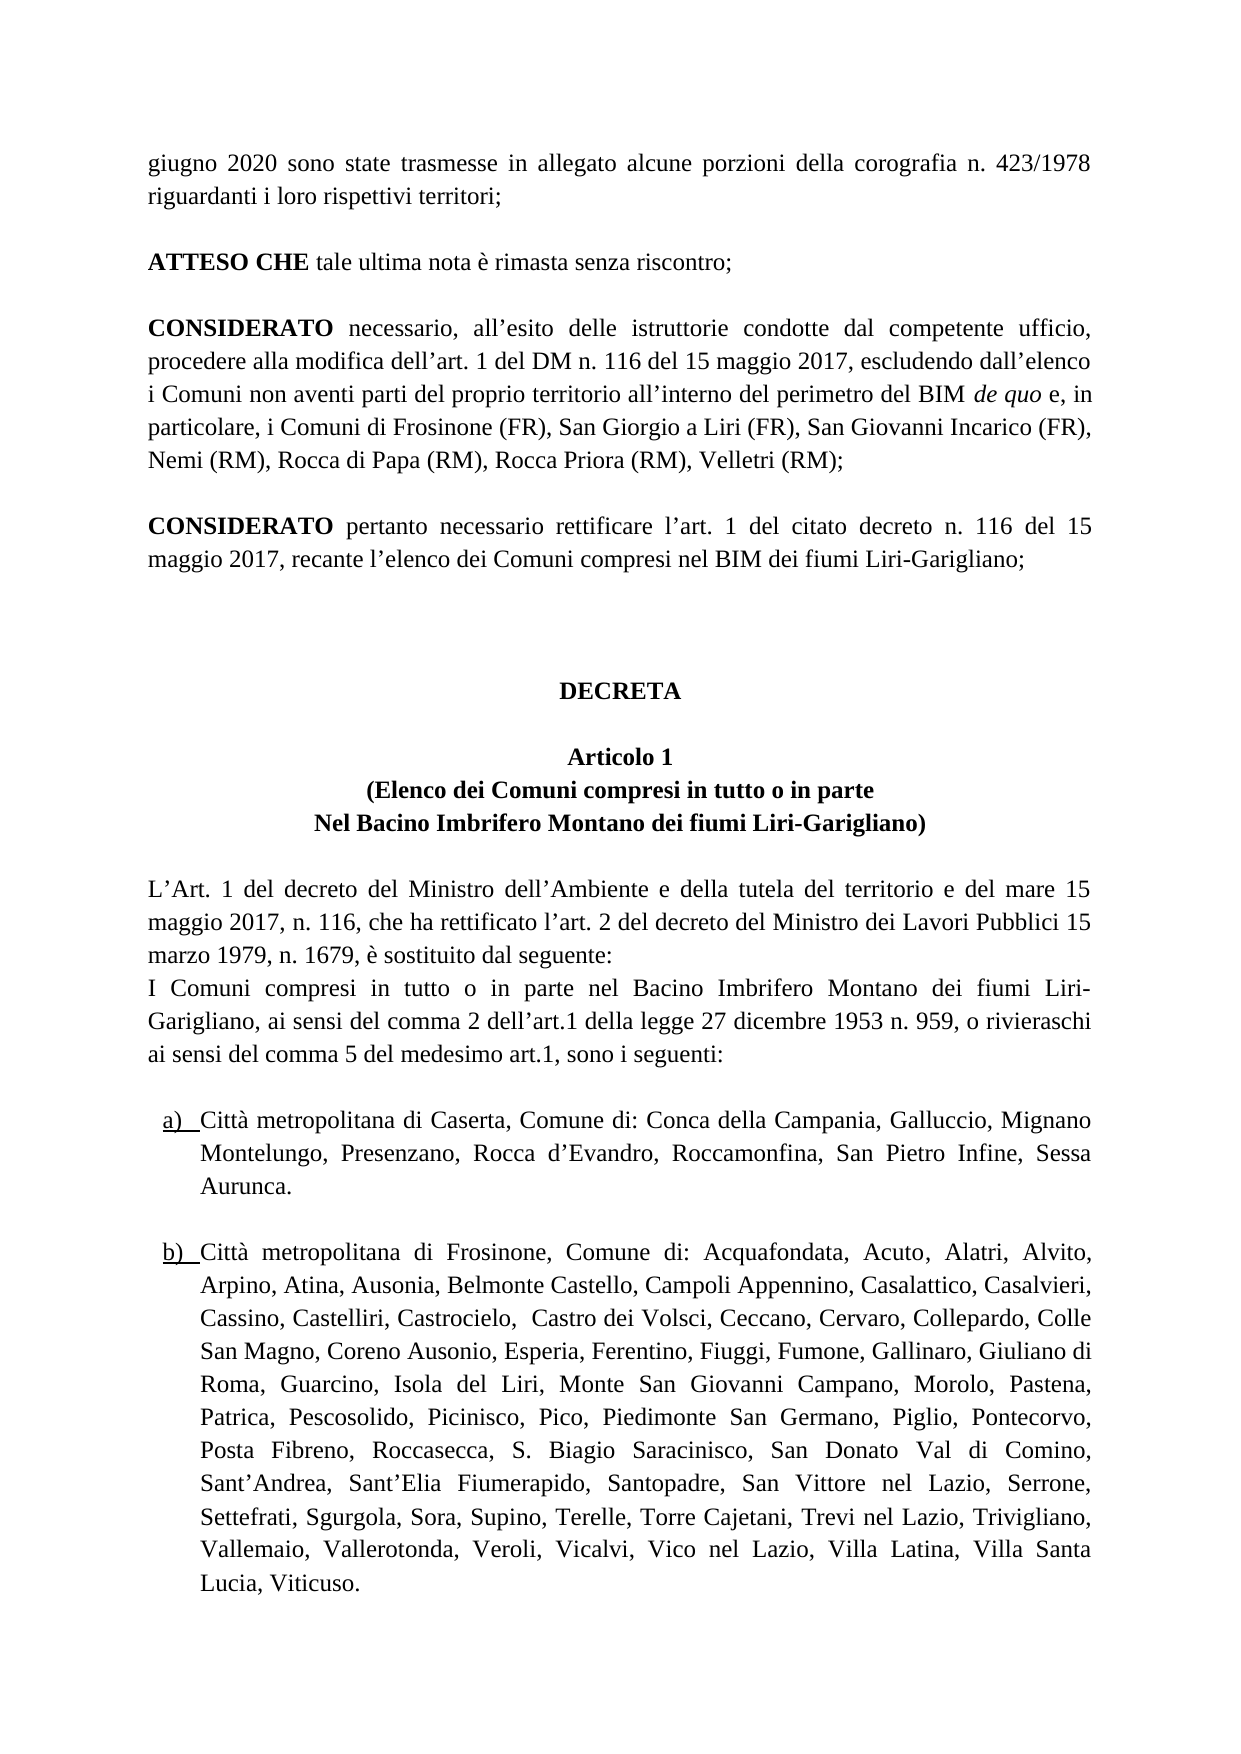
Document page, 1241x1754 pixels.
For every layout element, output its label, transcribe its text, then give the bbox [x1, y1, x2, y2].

text L’Art. 1 del decreto del Ministro dell’Ambiente e della tutela del territorio e del mare 15 maggio 2017, n. 116, che ha rettificato l’art. 2 del decreto del Ministro dei Lavori Pubblici 15 marzo 1979, n. 1679, è sostituito dal seguente: [148, 874, 1092, 969]
text giugno 2020 sono state trasmesse in allegato alcune porzioni della corografia n. 423/1978 riguardanti i loro rispettivi territori; [148, 148, 1092, 209]
text Articolo 1 [148, 742, 1092, 771]
text CONSIDERATO necessario, all’esito delle istruttorie condotte dal competente ufficio, procedere alla modifica dell’art. 1 del DM n. 116 del 15 maggio 2017, escludendo dall’elenco i Comuni non aventi parti del proprio territorio all’interno del perimetro del BIM de quo e, in particolare, i Comuni di Frosinone (FR), San Giorgio a Liri (FR), San Giovanni Incarico (FR), Nemi (RM), Rocca di Papa (RM), Rocca Priora (RM), Velletri (RM); [148, 313, 1092, 474]
text CONSIDERATO pertanto necessario rettificare l’art. 1 del citato decreto n. 116 del 15 maggio 2017, recante l’elenco dei Comuni compresi nel BIM dei fiumi Liri-Garigliano; [148, 511, 1092, 573]
text ATTESO CHE tale ultima nota è rimasta senza riscontro; [148, 247, 1092, 276]
text I Comuni compresi in tutto o in parte nel Bacino Imbrifero Montano dei fiumi Liri-Garigliano, ai sensi del comma 2 dell’art.1 della legge 27 dicembre 1953 n. 959, o rivieraschi ai sensi del comma 5 del medesimo art.1, sono i seguenti: [148, 973, 1092, 1068]
list Città metropolitana di Frosinone, Comune di: Acquafondata, Acuto, Alatri, Alvito, Arpino, Atina, Ausonia, Belmonte Castello, Campoli Appennino, Casalattico, Casalvieri, Cassino, Castelliri, Castrocielo, Castro dei Volsci, Ceccano, Cervaro, Collepardo, Colle San Magno, Coreno Ausonio, Esperia, Ferentino, Fiuggi, Fumone, Gallinaro, Giuliano di Roma, Guarcino, Isola del Liri, Monte San Giovanni Campano, Morolo, Pastena, Patrica, Pescosolido, Picinisco, Pico, Piedimonte San Germano, Piglio, Pontecorvo, Posta Fibreno, Roccasecca, S. Biagio Saracinisco, San Donato Val di Comino, Sant’Andrea, Sant’Elia Fiumerapido, Santopadre, San Vittore nel Lazio, Serrone, Settefrati, Sgurgola, Sora, Supino, Terelle, Torre Cajetani, Trevi nel Lazio, Trivigliano, Vallemaio, Vallerotonda, Veroli, Vicalvi, Vico nel Lazio, Villa Latina, Villa Santa Lucia, Viticuso. [162, 1237, 1092, 1596]
text (Elenco dei Comuni compresi in tutto o in parte [148, 775, 1092, 804]
text Nel Bacino Imbrifero Montano dei fiumi Liri-Garigliano) [148, 808, 1092, 837]
text DECRETA [148, 676, 1092, 705]
list Città metropolitana di Caserta, Comune di: Conca della Campania, Galluccio, Mignano Montelungo, Presenzano, Rocca d’Evandro, Roccamonfina, San Pietro Infine, Sessa Aurunca. [162, 1105, 1092, 1200]
